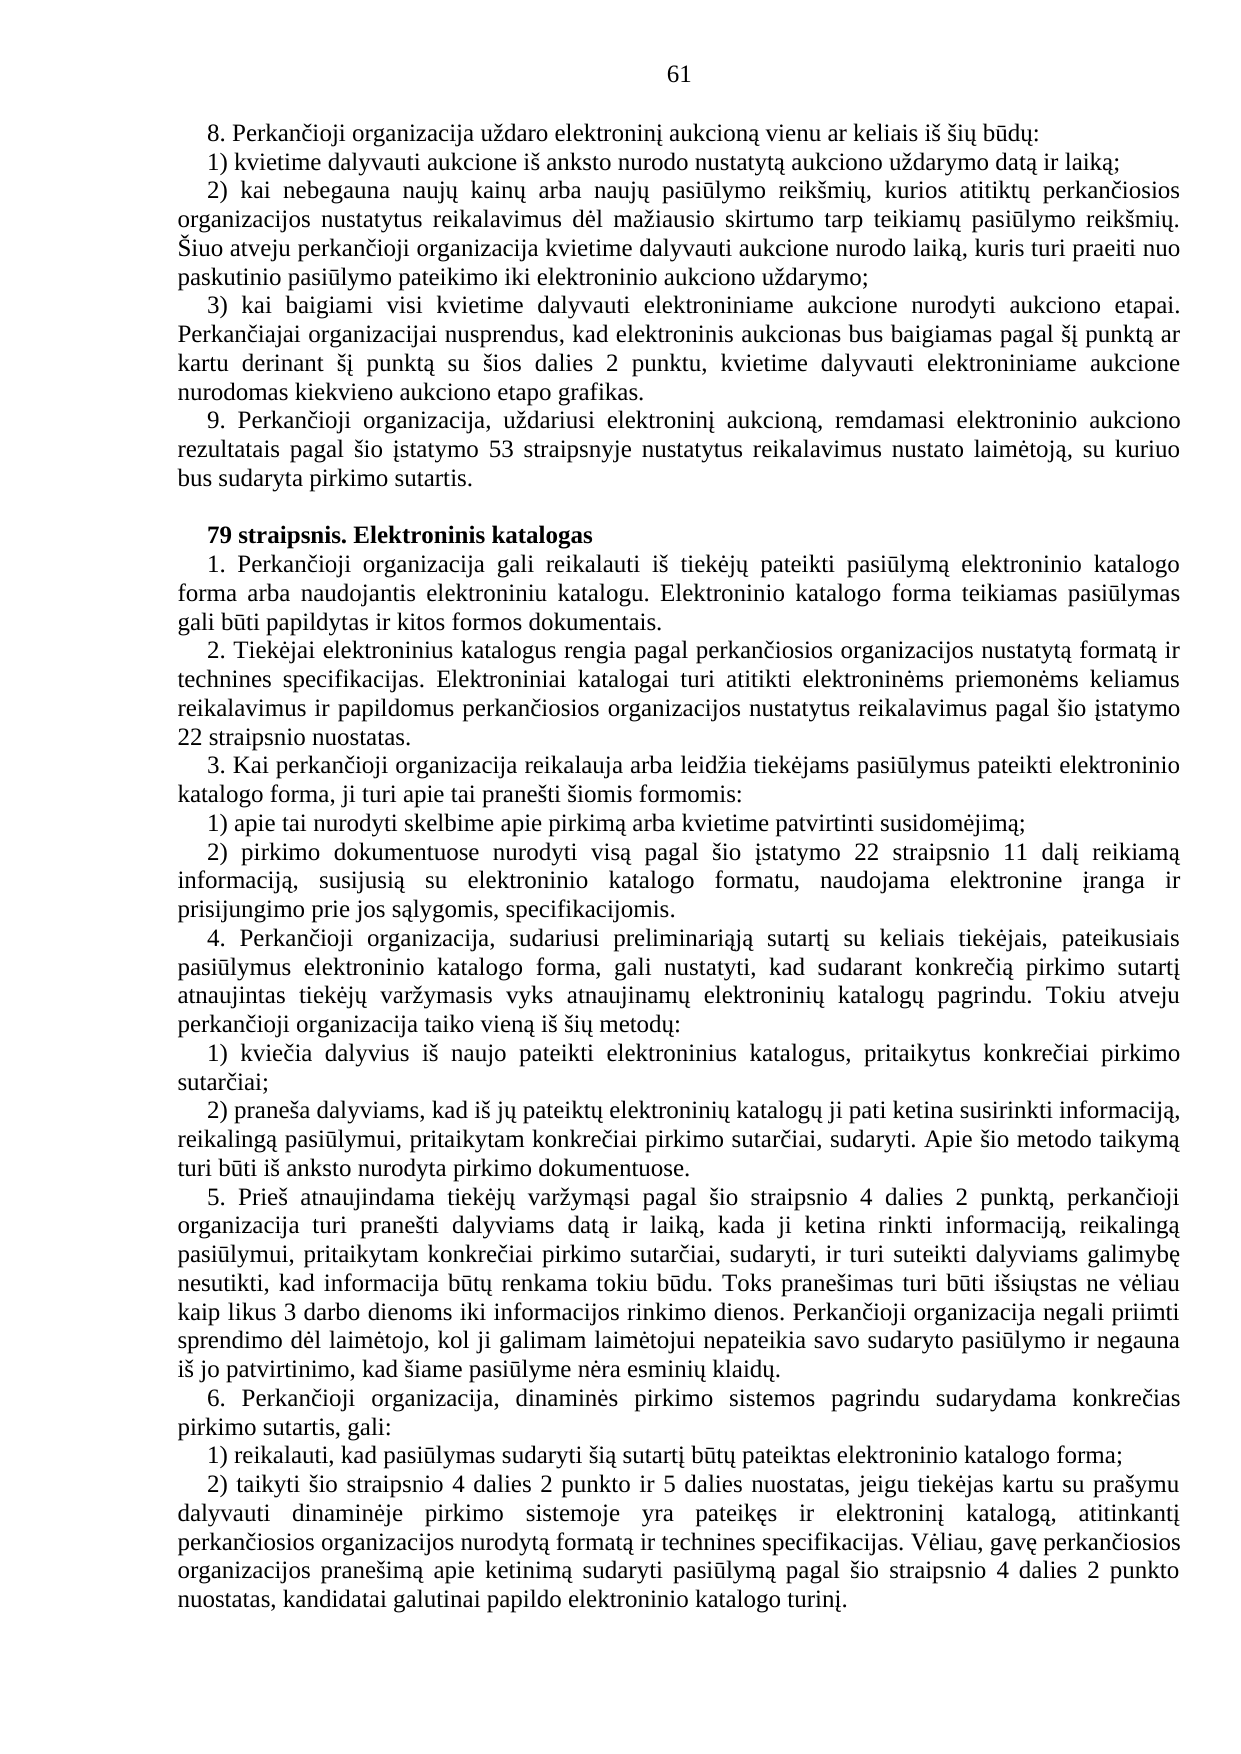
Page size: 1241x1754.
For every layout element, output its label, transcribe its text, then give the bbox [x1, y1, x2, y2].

text 2. Tiekėjai elektroninius katalogus rengia pagal perkančiosios organizacijos nustatytą formatą ir technines specifikacijas. Elektroniniai katalogai turi atitikti elektroninėms priemonėms keliamus reikalavimus ir papildomus perkančiosios organizacijos nustatytus reikalavimus pagal šio įstatymo 22 straipsnio nuostatas. [177, 636, 1181, 751]
text 5. Prieš atnaujindama tiekėjų varžymąsi pagal šio straipsnio 4 dalies 2 punktą, perkančioji organizacija turi pranešti dalyviams datą ir laiką, kada ji ketina rinkti informaciją, reikalingą pasiūlymui, pritaikytam konkrečiai pirkimo sutarčiai, sudaryti, ir turi suteikti dalyviams galimybę nesutikti, kad informacija būtų renkama tokiu būdu. Toks pranešimas turi būti išsiųstas ne vėliau kaip likus 3 darbo dienoms iki informacijos rinkimo dienos. Perkančioji organizacija negali priimti sprendimo dėl laimėtojo, kol ji galimam laimėtojui nepateikia savo sudaryto pasiūlymo ir negauna iš jo patvirtinimo, kad šiame pasiūlyme nėra esminių klaidų. [177, 1182, 1181, 1383]
text 2) pirkimo dokumentuose nurodyti visą pagal šio įstatymo 22 straipsnio 11 dalį reikiamą informaciją, susijusią su elektroninio katalogo formatu, naudojama elektronine įranga ir prisijungimo prie jos sąlygomis, specifikacijomis. [177, 837, 1181, 923]
text 1) apie tai nurodyti skelbime apie pirkimą arba kvietime patvirtinti susidomėjimą; [177, 808, 1181, 837]
text 1) kviečia dalyvius iš naujo pateikti elektroninius katalogus, pritaikytus konkrečiai pirkimo sutarčiai; [177, 1038, 1181, 1096]
text 1) reikalauti, kad pasiūlymas sudaryti šią sutartį būtų pateiktas elektroninio katalogo forma; [177, 1441, 1181, 1469]
text 3) kai baigiami visi kvietime dalyvauti elektroniniame aukcione nurodyti aukciono etapai. Perkančiajai organizacijai nusprendus, kad elektroninis aukcionas bus baigiamas pagal šį punktą ar kartu derinant šį punktą su šios dalies 2 punktu, kvietime dalyvauti elektroniniame aukcione nurodomas kiekvieno aukciono etapo grafikas. [177, 291, 1181, 406]
text 9. Perkančioji organizacija, uždariusi elektroninį aukcioną, remdamasi elektroninio aukciono rezultatais pagal šio įstatymo 53 straipsnyje nustatytus reikalavimus nustato laimėtoją, su kuriuo bus sudaryta pirkimo sutartis. [177, 406, 1181, 492]
text 6. Perkančioji organizacija, dinaminės pirkimo sistemos pagrindu sudarydama konkrečias pirkimo sutartis, gali: [177, 1383, 1181, 1441]
text 2) kai nebegauna naujų kainų arba naujų pasiūlymo reikšmių, kurios atitiktų perkančiosios organizacijos nustatytus reikalavimus dėl mažiausio skirtumo tarp teikiamų pasiūlymo reikšmių. Šiuo atveju perkančioji organizacija kvietime dalyvauti aukcione nurodo laiką, kuris turi praeiti nuo paskutinio pasiūlymo pateikimo iki elektroninio aukciono uždarymo; [177, 176, 1181, 291]
text 1) kvietime dalyvauti aukcione iš anksto nurodo nustatytą aukciono uždarymo datą ir laiką; [177, 147, 1181, 176]
text 2) praneša dalyviams, kad iš jų pateiktų elektroninių katalogų ji pati ketina susirinkti informaciją, reikalingą pasiūlymui, pritaikytam konkrečiai pirkimo sutarčiai, sudaryti. Apie šio metodo taikymą turi būti iš anksto nurodyta pirkimo dokumentuose. [177, 1096, 1181, 1182]
text 79 straipsnis. Elektroninis katalogas [177, 521, 1181, 549]
text 2) taikyti šio straipsnio 4 dalies 2 punkto ir 5 dalies nuostatas, jeigu tiekėjas kartu su prašymu dalyvauti dinaminėje pirkimo sistemoje yra pateikęs ir elektroninį katalogą, atitinkantį perkančiosios organizacijos nurodytą formatą ir technines specifikacijas. Vėliau, gavę perkančiosios organizacijos pranešimą apie ketinimą sudaryti pasiūlymą pagal šio straipsnio 4 dalies 2 punkto nuostatas, kandidatai galutinai papildo elektroninio katalogo turinį. [177, 1469, 1181, 1613]
text 4. Perkančioji organizacija, sudariusi preliminariąją sutartį su keliais tiekėjais, pateikusiais pasiūlymus elektroninio katalogo forma, gali nustatyti, kad sudarant konkrečią pirkimo sutartį atnaujintas tiekėjų varžymasis vyks atnaujinamų elektroninių katalogų pagrindu. Tokiu atveju perkančioji organizacija taiko vieną iš šių metodų: [177, 923, 1181, 1038]
text 1. Perkančioji organizacija gali reikalauti iš tiekėjų pateikti pasiūlymą elektroninio katalogo forma arba naudojantis elektroniniu katalogu. Elektroninio katalogo forma teikiamas pasiūlymas gali būti papildytas ir kitos formos dokumentais. [177, 549, 1181, 636]
text 3. Kai perkančioji organizacija reikalauja arba leidžia tiekėjams pasiūlymus pateikti elektroninio katalogo forma, ji turi apie tai pranešti šiomis formomis: [177, 751, 1181, 808]
text 8. Perkančioji organizacija uždaro elektroninį aukcioną vienu ar keliais iš šių būdų: [177, 118, 1181, 147]
